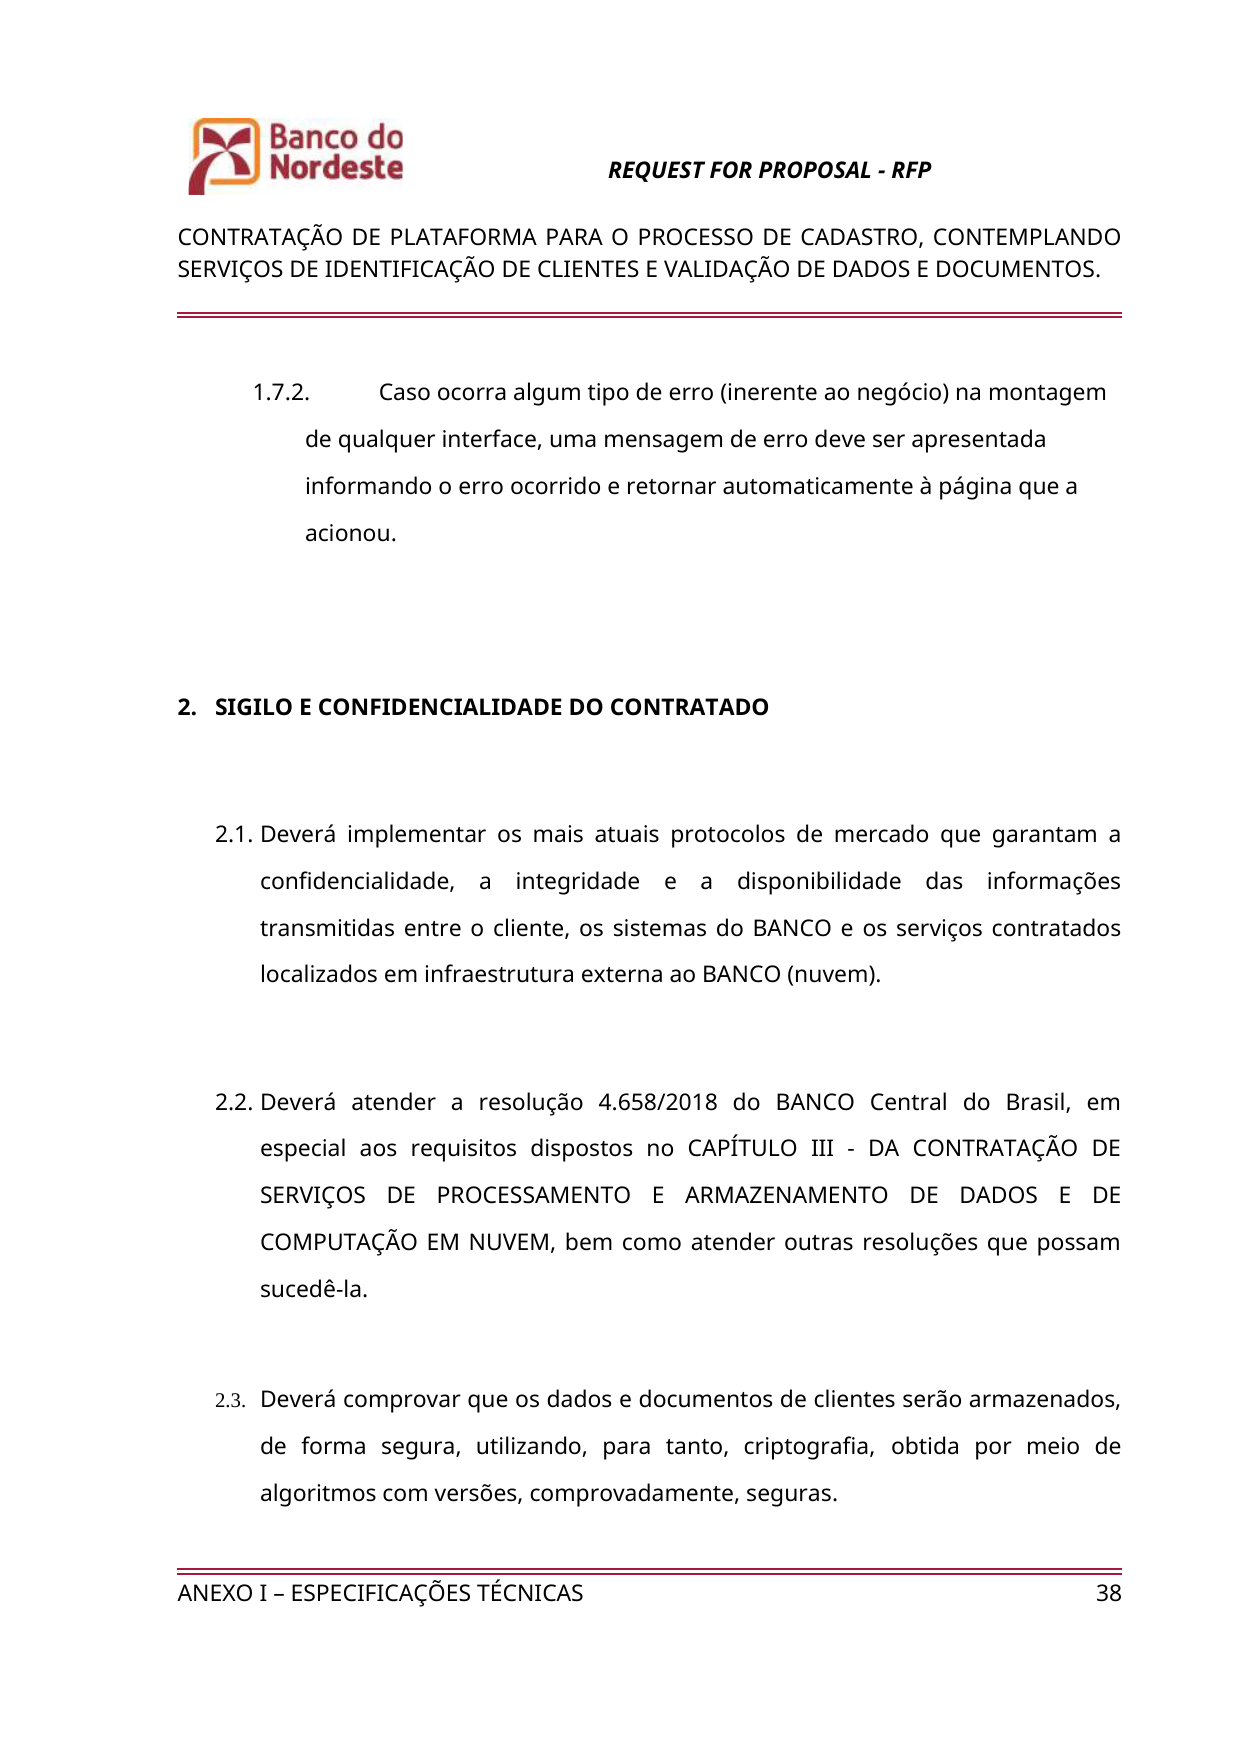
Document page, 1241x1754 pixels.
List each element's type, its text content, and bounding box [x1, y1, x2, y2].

list SIGILO E CONFIDENCIALIDADE DO CONTRATADO [177, 691, 1122, 722]
list Deverá atender a resolução 4.658/2018 do BANCO Central do Brasil, em especial aos requisitos dispostos no CAPÍTULO III - DA CONTRATAÇÃO DE SERVIÇOS DE PROCESSAMENTO E ARMAZENAMENTO DE DADOS E DE COMPUTAÇÃO EM NUVEM, bem como atender outras resoluções que possam sucedê-la. [215, 1086, 1122, 1304]
list Caso ocorra algum tipo de erro (inerente ao negócio) na montagem de qualquer interface, uma mensagem de erro deve ser apresentada informando o erro ocorrido e retornar automaticamente à página que a acionou. [252, 376, 1122, 548]
list Deverá implementar os mais atuais protocolos de mercado que garantam a confidencialidade, a integridade e a disponibilidade das informações transmitidas entre o cliente, os sistemas do BANCO e os serviços contratados localizados em infraestrutura externa ao BANCO (nuvem). [215, 818, 1122, 990]
list Deverá comprovar que os dados e documentos de clientes serão armazenados, de forma segura, utilizando, para tanto, criptografia, obtida por meio de algoritmos com versões, comprovadamente, seguras. [215, 1383, 1122, 1508]
